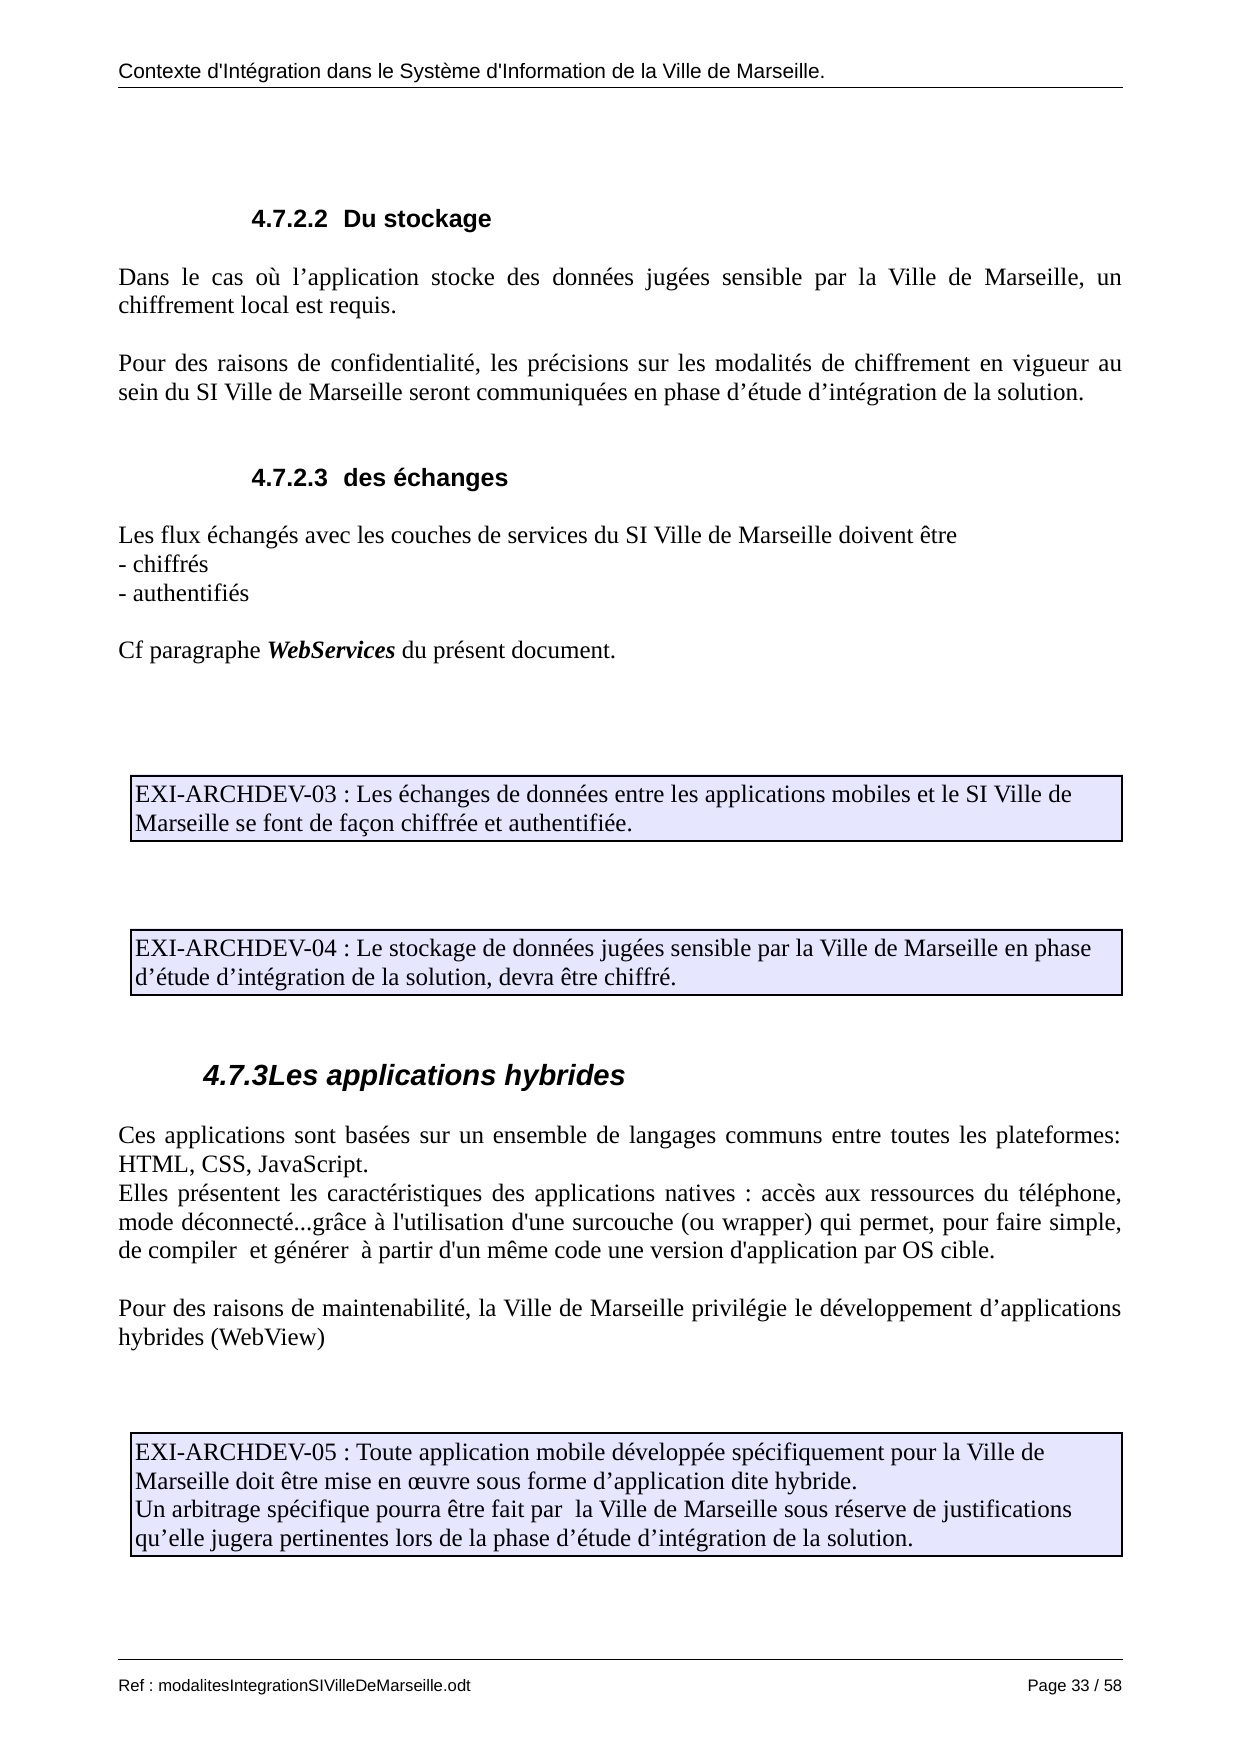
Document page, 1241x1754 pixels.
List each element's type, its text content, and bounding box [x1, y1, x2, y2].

text Pour des raisons de maintenabilité, la Ville de Marseille privilégie le développement d’applications hybrides (WebView) [118, 1293, 1123, 1351]
text Ces applications sont basées sur un ensemble de langages communs entre toutes les plateformes: HTML, CSS, JavaScript. [118, 1121, 1123, 1178]
text EXI-ARCHDEV-05 : Toute application mobile développée spécifiquement pour la Ville de Marseille doit être mise en œuvre sous forme d’application dite hybride. [132, 1434, 1121, 1489]
text Elles présentent les caractéristiques des applications natives : accès aux ressources du téléphone, mode déconnecté...grâce à l'utilisation d'une surcouche (ou wrapper) qui permet, pour faire simple, de compiler et générer à partir d'un même code une version d'application par OS cible. [118, 1178, 1123, 1264]
subtitle Les applications hybrides [203, 1058, 1123, 1092]
text EXI-ARCHDEV-04 : Le stockage de données jugées sensible par la Ville de Marseille en phase d’étude d’intégration de la solution, devra être chiffré. [132, 931, 1121, 994]
text Pour des raisons de confidentialité, les précisions sur les modalités de chiffrement en vigueur au sein du SI Ville de Marseille seront communiquées en phase d’étude d’intégration de la solution. [118, 348, 1123, 406]
subtitle des échanges [244, 463, 1123, 492]
subtitle Du stockage [244, 204, 1123, 233]
text Cf paragraphe WebServices du présent document. [118, 636, 1123, 664]
text - chiffrés [118, 549, 1123, 578]
text - authentifiés [118, 578, 1123, 607]
text Les flux échangés avec les couches de services du SI Ville de Marseille doivent être [118, 521, 1123, 549]
text Un arbitrage spécifique pourra être fait par la Ville de Marseille sous réserve de justifications qu’elle jugera pertinentes lors de la phase d’étude d’intégration de la solution. [132, 1489, 1121, 1555]
text EXI-ARCHDEV-03 : Les échanges de données entre les applications mobiles et le SI Ville de Marseille se font de façon chiffrée et authentifiée. [132, 777, 1121, 840]
text Dans le cas où l’application stocke des données jugées sensible par la Ville de Marseille, un chiffrement local est requis. [118, 262, 1123, 319]
